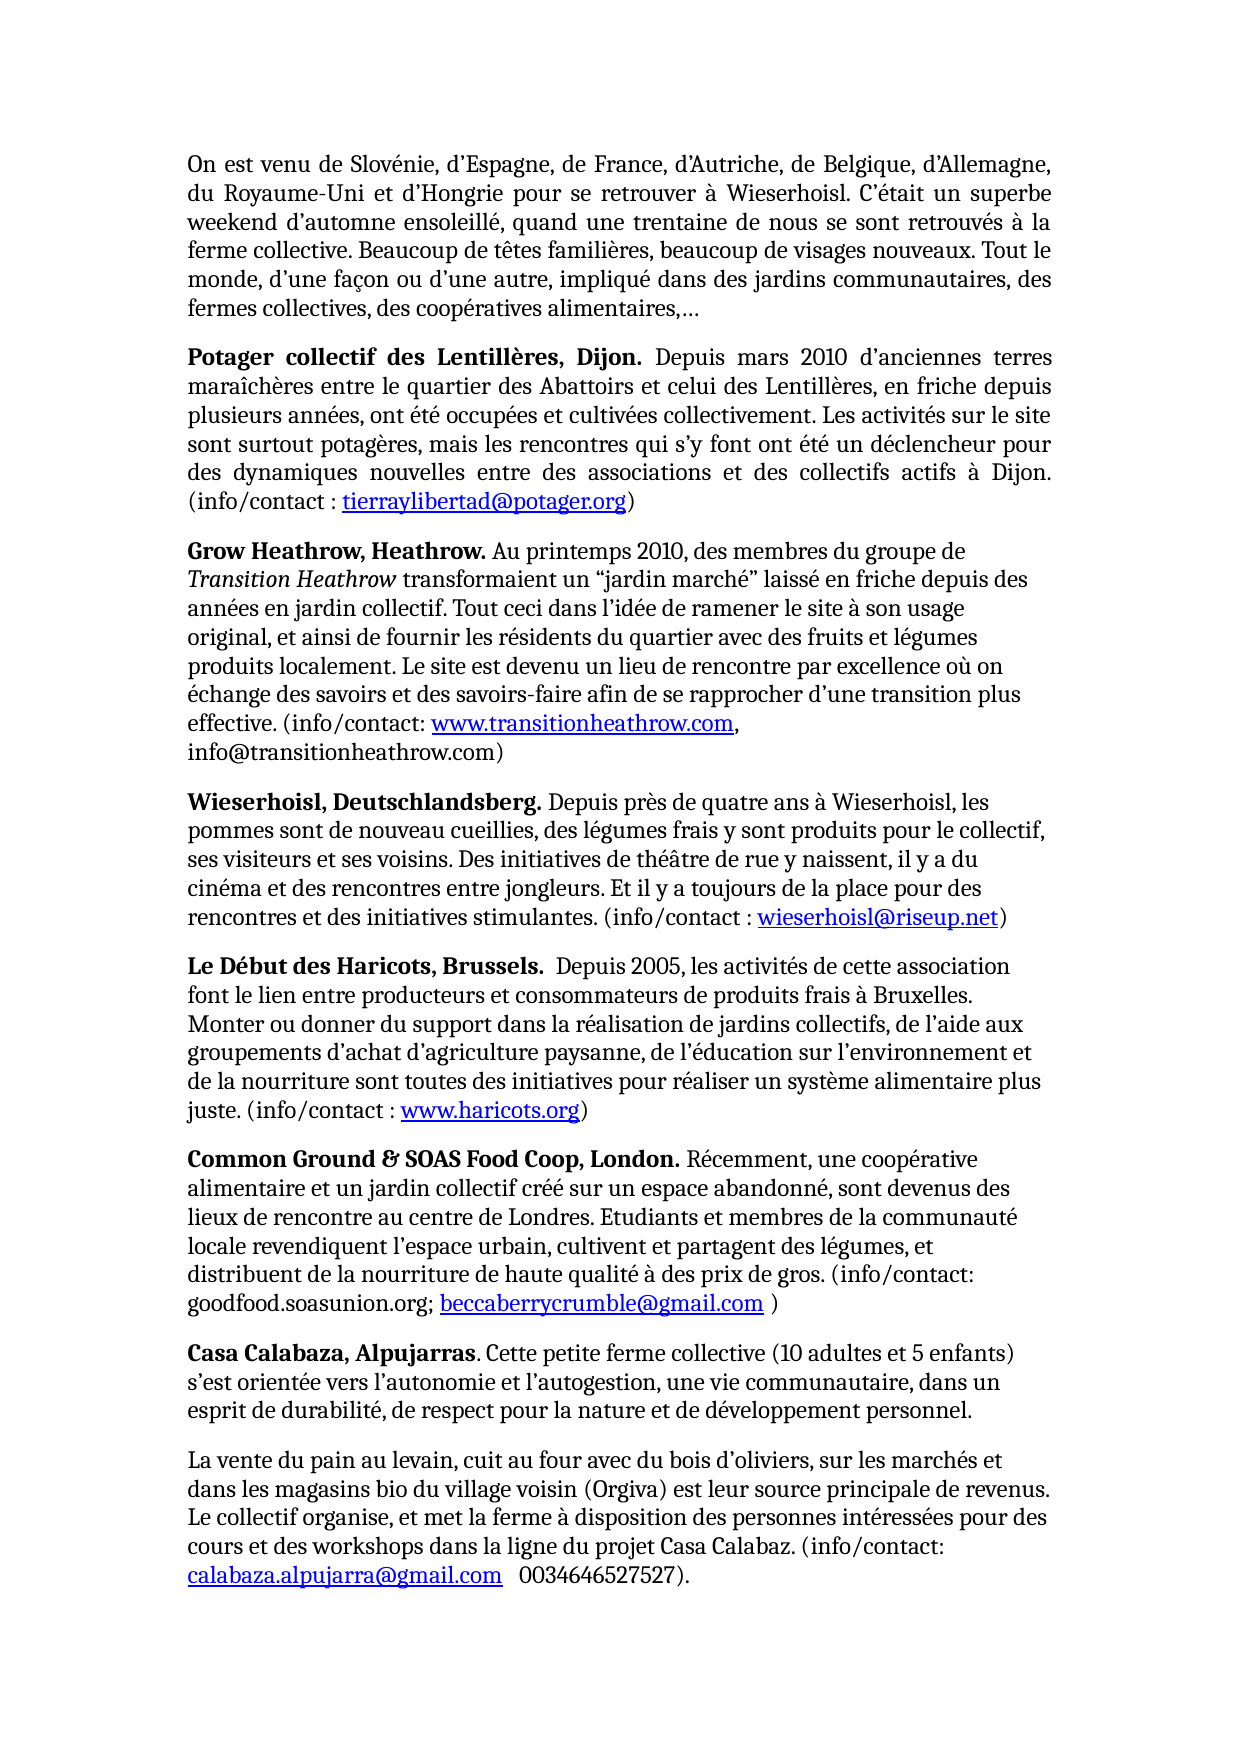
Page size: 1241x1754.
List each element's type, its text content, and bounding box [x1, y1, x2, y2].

text Le Début des Haricots, Brussels. Depuis 2005, les activités de cette association font le lien entre producteurs et consommateurs de produits frais à Bruxelles. Monter ou donner du support dans la réalisation de jardins collectifs, de l’aide aux groupements d’achat d’agriculture paysanne, de l’éducation sur l’environnement et de la nourriture sont toutes des initiatives pour réaliser un système alimentaire plus juste. (info/contact : www.haricots.org) [187, 952, 1053, 1124]
text Casa Calabaza, Alpujarras. Cette petite ferme collective (10 adultes et 5 enfants) s’est orientée vers l’autonomie et l’autogestion, une vie communautaire, dans un esprit de durabilité, de respect pour la nature et de développement personnel. [187, 1339, 1053, 1425]
text Wieserhoisl, Deutschlandsberg. Depuis près de quatre ans à Wieserhoisl, les pommes sont de nouveau cueillies, des légumes frais y sont produits pour le collectif, ses visiteurs et ses voisins. Des initiatives de théâtre de rue y naissent, il y a du cinéma et des rencontres entre jongleurs. Et il y a toujours de la place pour des rencontres et des initiatives stimulantes. (info/contact : wieserhoisl@riseup.net) [187, 787, 1053, 931]
text Common Ground & SOAS Food Coop, London. Récemment, une coopérative alimentaire et un jardin collectif créé sur un espace abandonné, sont devenus des lieux de rencontre au centre de Londres. Etudiants et membres de la communauté locale revendiquent l’espace urbain, cultivent et partagent des légumes, et distribuent de la nourriture de haute qualité à des prix de gros. (info/contact: goodfood.soasunion.org; beccaberrycrumble@gmail.com ) [187, 1145, 1053, 1318]
text On est venu de Slovénie, d’Espagne, de France, d’Autriche, de Belgique, d’Allemagne, du Royaume-Uni et d’Hongrie pour se retrouver à Wieserhoisl. C’était un superbe weekend d’automne ensoleillé, quand une trentaine de nous se sont retrouvés à la ferme collective. Beaucoup de têtes familières, beaucoup de visages nouveaux. Tout le monde, d’une façon ou d’une autre, impliqué dans des jardins communautaires, des fermes collectives, des coopératives alimentaires,… [187, 150, 1053, 322]
text La vente du pain au levain, cuit au four avec du bois d’oliviers, sur les marchés et dans les magasins bio du village voisin (Orgiva) est leur source principale de revenus. Le collectif organise, et met la ferme à disposition des personnes intéressées pour des cours et des workshops dans la ligne du projet Casa Calabaz. (info/contact: calabaza.alpujarra@gmail.com 0034646527527). [187, 1446, 1053, 1589]
text Grow Heathrow, Heathrow. Au printemps 2010, des membres du groupe de Transition Heathrow transformaient un “jardin marché” laissé en friche depuis des années en jardin collectif. Tout ceci dans l’idée de ramener le site à son usage original, et ainsi de fournir les résidents du quartier avec des fruits et légumes produits localement. Le site est devenu un lieu de rencontre par excellence où on échange des savoirs et des savoirs-faire afin de se rapprocher d’une transition plus effective. (info/contact: www.transitionheathrow.com, info@transitionheathrow.com) [187, 537, 1053, 767]
text Potager collectif des Lentillères, Dijon. Depuis mars 2010 d’anciennes terres maraîchères entre le quartier des Abattoirs et celui des Lentillères, en friche depuis plusieurs années, ont été occupées et cultivées collectivement. Les activités sur le site sont surtout potagères, mais les rencontres qui s’y font ont été un déclencheur pour des dynamiques nouvelles entre des associations et des collectifs actifs à Dijon. (info/contact : tierraylibertad@potager.org) [187, 343, 1053, 516]
